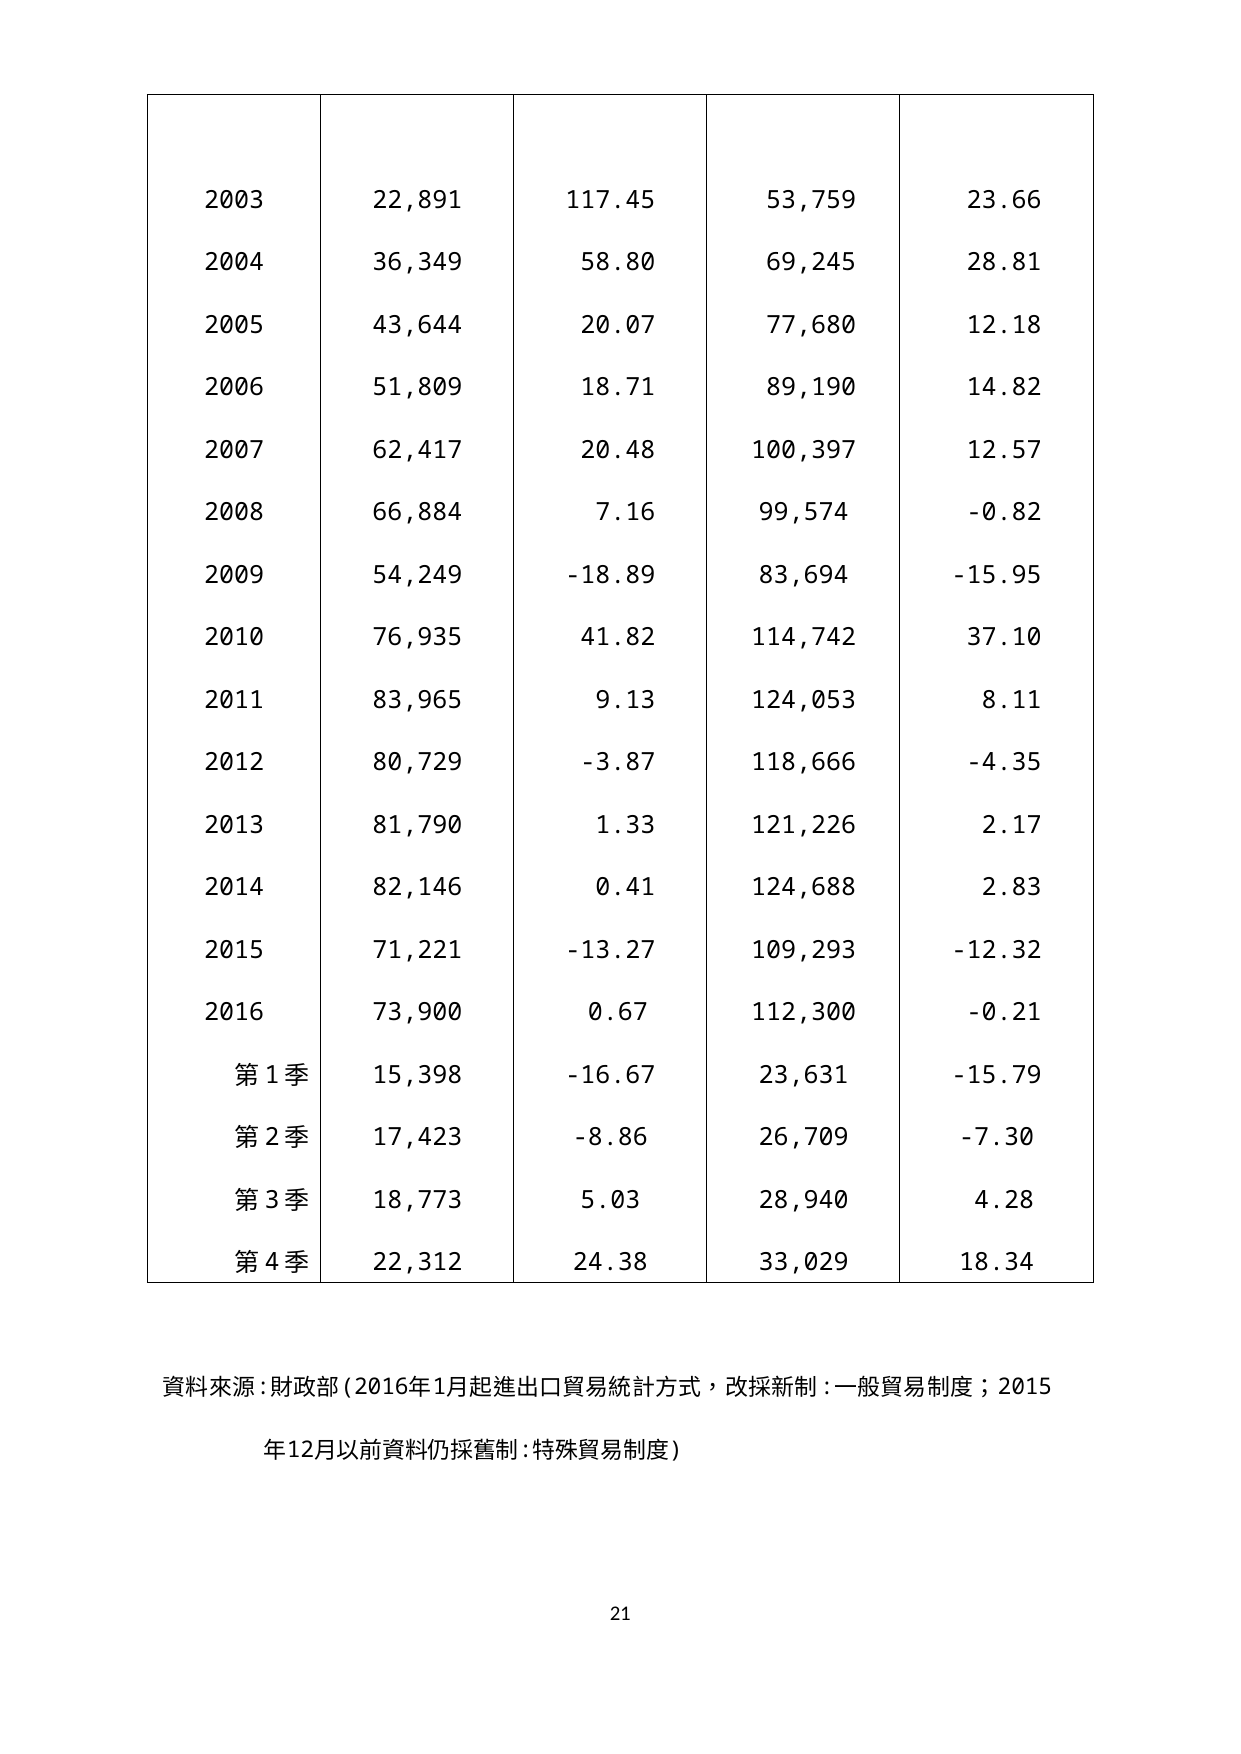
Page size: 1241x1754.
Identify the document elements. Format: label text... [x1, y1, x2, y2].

table_cell 117.45 58.80 20.07 18.71 20.48 7.16 -18.89 41.82 9.13 -3.87 1.33 0.41 -13.27 0.67 -16.67 -8.86 5.03 24.38 [514, 95, 706, 1282]
text 資料來源:財政部(2016年1月起進出口貿易統計方式，改採新制:一般貿易制度；2015年12月以前資料仍採舊制:特殊貿易制度) [162, 1344, 1053, 1469]
table_cell 53,759 69,245 77,680 89,190 100,397 99,574 83,694 114,742 124,053 118,666 121,226 124,688 109,293 112,300 23,631 26,709 28,940 33,029 [707, 95, 899, 1282]
table_cell 22,891 36,349 43,644 51,809 62,417 66,884 54,249 76,935 83,965 80,729 81,790 82,146 71,221 73,900 15,398 17,423 18,773 22,312 [321, 95, 513, 1282]
table_cell 2003 2004 2005 2006 2007 2008 2009 2010 2011 2012 2013 2014 2015 2016 第1季 第2季 第3季 第4季 [148, 95, 320, 1282]
table_cell 23.66 28.81 12.18 14.82 12.57 -0.82 -15.95 37.10 8.11 -4.35 2.17 2.83 -12.32 -0.21 -15.79 -7.30 4.28 18.34 [900, 95, 1093, 1282]
